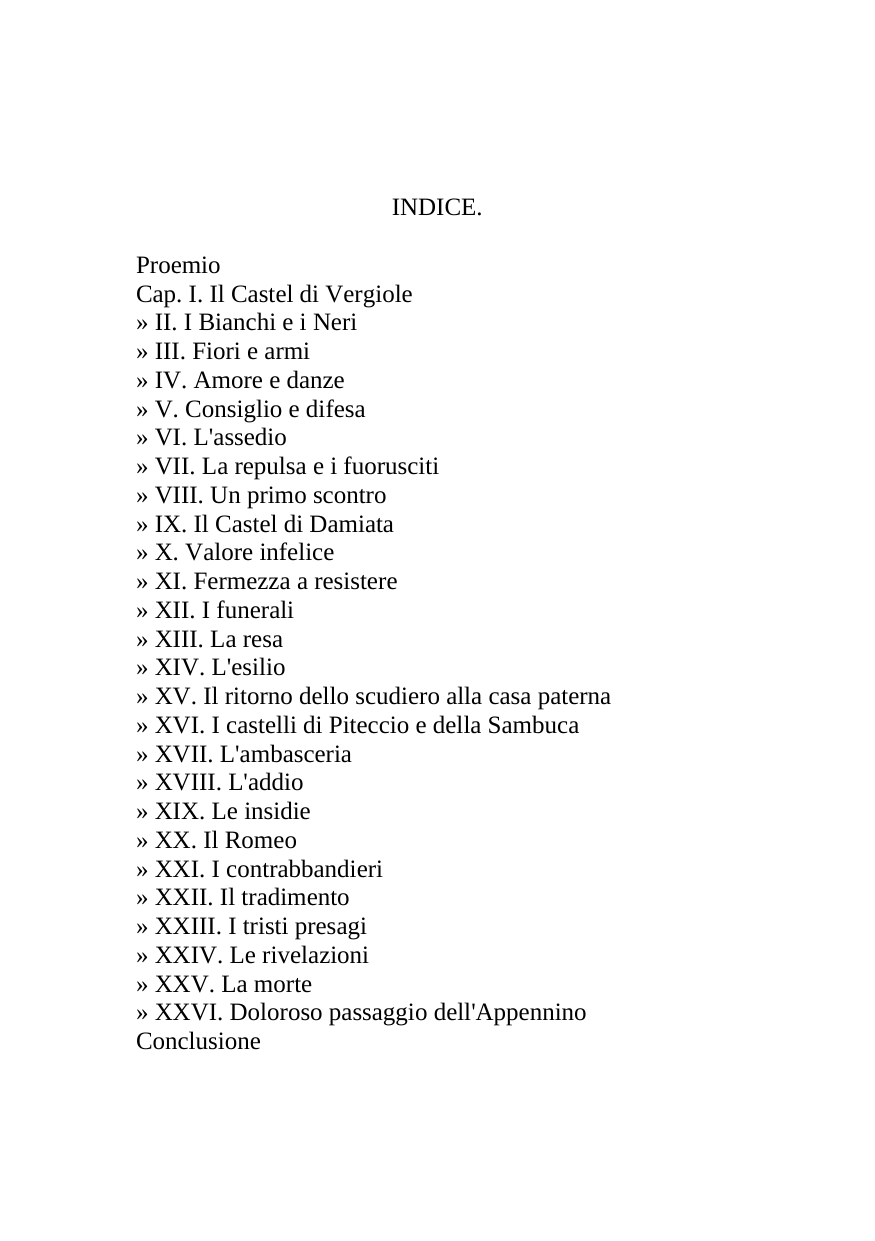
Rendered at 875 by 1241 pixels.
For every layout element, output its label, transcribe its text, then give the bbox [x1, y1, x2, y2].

text » II. I Bianchi e i Neri [106, 307, 768, 336]
text » XIV. L'esilio [106, 652, 768, 681]
text » XV. Il ritorno dello scudiero alla casa paterna [106, 681, 768, 710]
text » VI. L'assedio [106, 422, 768, 451]
text » XIX. Le insidie [106, 796, 768, 825]
text » XX. Il Romeo [106, 825, 768, 854]
text » IV. Amore e danze [106, 365, 768, 394]
text » XVII. L'ambasceria [106, 739, 768, 767]
text » XII. I funerali [106, 595, 768, 624]
text » X. Valore infelice [106, 537, 768, 566]
text » IX. Il Castel di Damiata [106, 509, 768, 537]
text » XVIII. L'addio [106, 767, 768, 796]
text » XVI. I castelli di Piteccio e della Sambuca [106, 710, 768, 739]
text » XIII. La resa [106, 624, 768, 652]
text » VIII. Un primo scontro [106, 480, 768, 509]
text » XXII. Il tradimento [106, 882, 768, 911]
text » XXV. La morte [106, 969, 768, 997]
text INDICE. [106, 192, 768, 221]
text » VII. La repulsa e i fuorusciti [106, 451, 768, 480]
text Conclusione [106, 1026, 768, 1055]
text » XI. Fermezza a resistere [106, 566, 768, 595]
text » XXVI. Doloroso passaggio dell'Appennino [106, 997, 768, 1026]
text » XXIII. I tristi presagi [106, 911, 768, 940]
text » III. Fiori e armi [106, 336, 768, 365]
text » V. Consiglio e difesa [106, 394, 768, 422]
text Cap. I. Il Castel di Vergiole [106, 279, 768, 307]
text » XXI. I contrabbandieri [106, 854, 768, 882]
text » XXIV. Le rivelazioni [106, 940, 768, 969]
text Proemio [106, 250, 768, 279]
